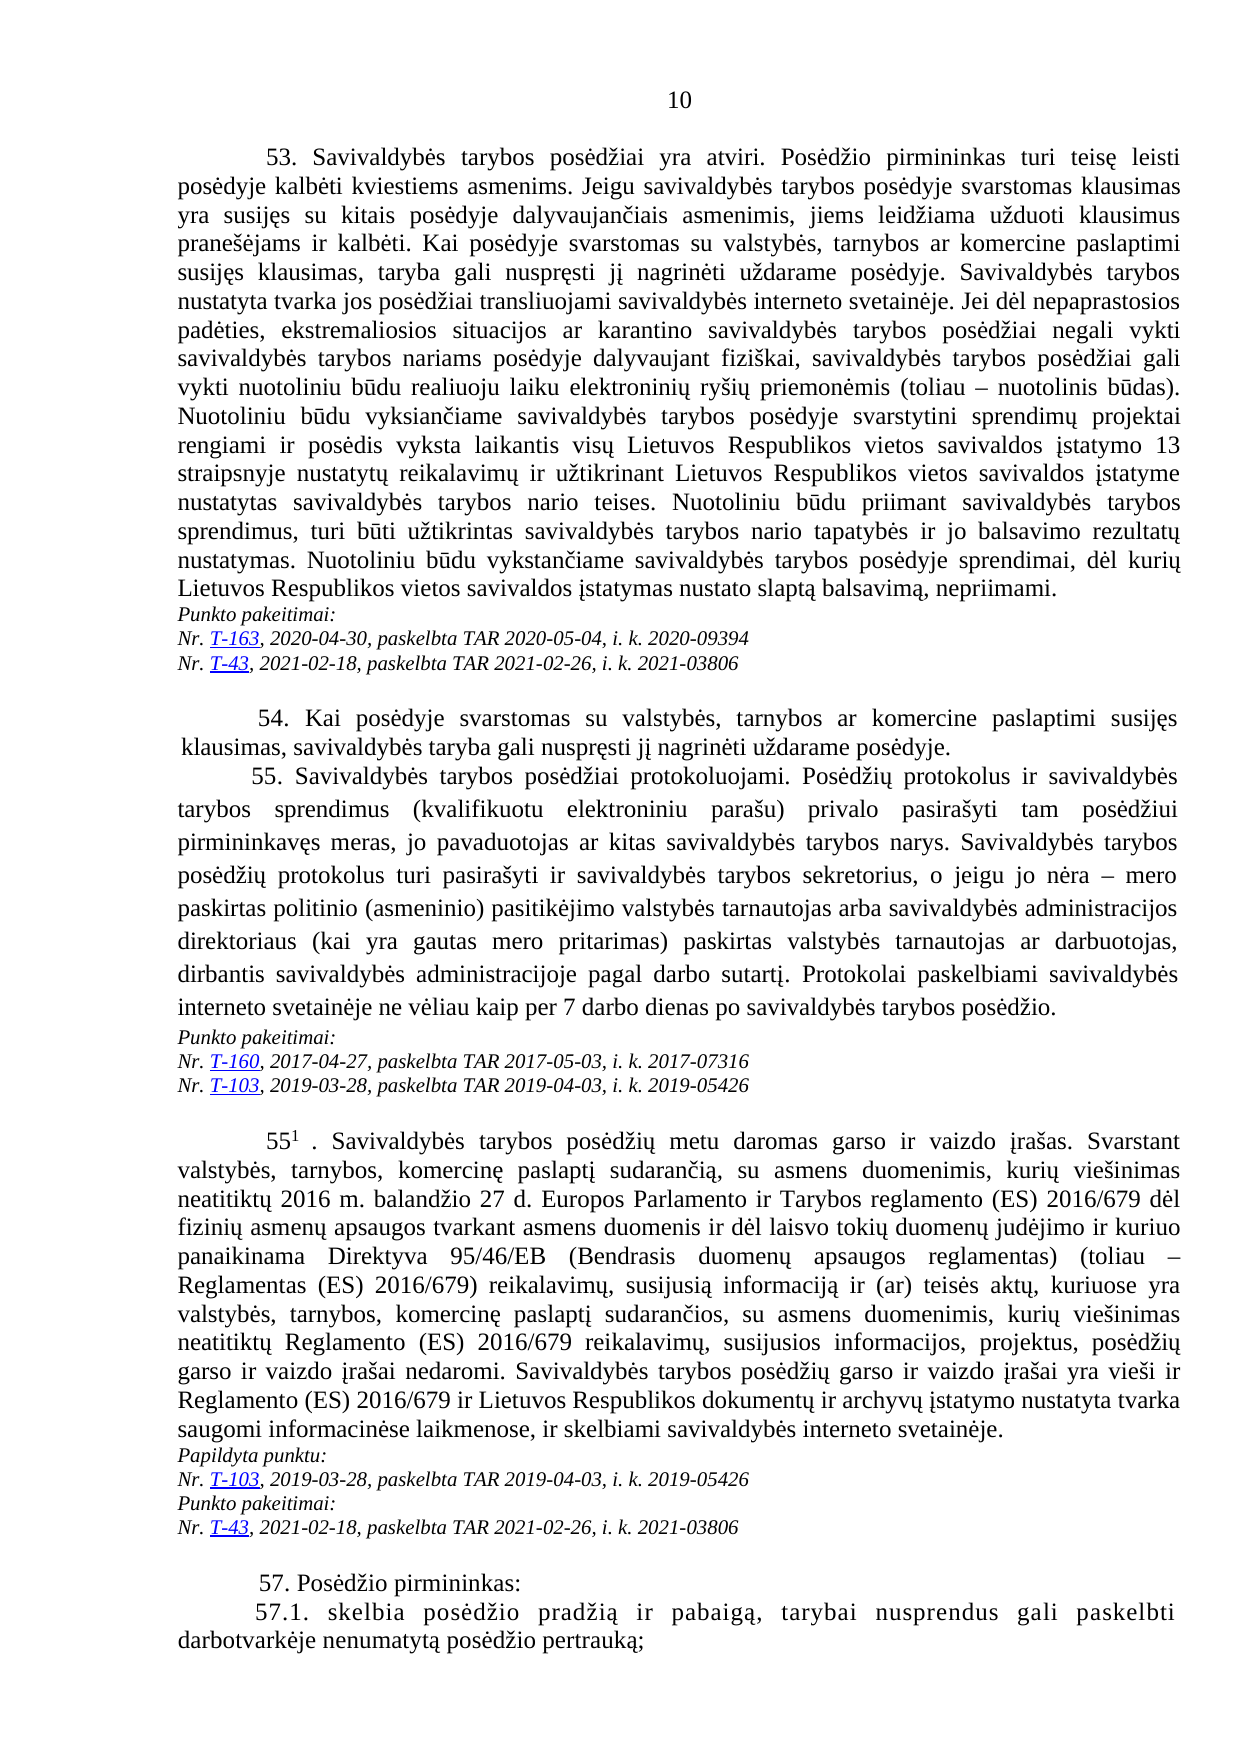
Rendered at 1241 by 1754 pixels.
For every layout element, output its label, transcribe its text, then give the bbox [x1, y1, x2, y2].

text Nr. T-103, 2019-03-28, paskelbta TAR 2019-04-03, i. k. 2019-05426 [177, 1073, 1181, 1097]
text Nr. T-160, 2017-04-27, paskelbta TAR 2017-05-03, i. k. 2017-07316 [177, 1049, 1181, 1073]
text Nr. T-163, 2020-04-30, paskelbta TAR 2020-05-04, i. k. 2020-09394 [177, 626, 1181, 650]
text Papildyta punktu: [177, 1442, 1181, 1467]
text Punkto pakeitimai: [177, 1025, 1181, 1049]
text 551 . Savivaldybės tarybos posėdžių metu daromas garso ir vaizdo įrašas. Svarstant valstybės, tarnybos, komercinę paslaptį sudarančią, su asmens duomenimis, kurių viešinimas neatitiktų 2016 m. balandžio 27 d. Europos Parlamento ir Tarybos reglamento (ES) 2016/679 dėl fizinių asmenų apsaugos tvarkant asmens duomenis ir dėl laisvo tokių duomenų judėjimo ir kuriuo panaikinama Direktyva 95/46/EB (Bendrasis duomenų apsaugos reglamentas) (toliau – Reglamentas (ES) 2016/679) reikalavimų, susijusią informaciją ir (ar) teisės aktų, kuriuose yra valstybės, tarnybos, komercinę paslaptį sudarančios, su asmens duomenimis, kurių viešinimas neatitiktų Reglamento (ES) 2016/679 reikalavimų, susijusios informacijos, projektus, posėdžių garso ir vaizdo įrašai nedaromi. Savivaldybės tarybos posėdžių garso ir vaizdo įrašai yra vieši ir Reglamento (ES) 2016/679 ir Lietuvos Respublikos dokumentų ir archyvų įstatymo nustatyta tvarka saugomi informacinėse laikmenose, ir skelbiami savivaldybės interneto svetainėje. [177, 1126, 1181, 1442]
text Punkto pakeitimai: [177, 1491, 1181, 1515]
text 57. Posėdžio pirmininkas: [259, 1567, 1181, 1596]
text 53. Savivaldybės tarybos posėdžiai yra atviri. Posėdžio pirmininkas turi teisę leisti posėdyje kalbėti kviestiems asmenims. Jeigu savivaldybės tarybos posėdyje svarstomas klausimas yra susijęs su kitais posėdyje dalyvaujančiais asmenimis, jiems leidžiama užduoti klausimus pranešėjams ir kalbėti. Kai posėdyje svarstomas su valstybės, tarnybos ar komercine paslaptimi susijęs klausimas, taryba gali nuspręsti jį nagrinėti uždarame posėdyje. Savivaldybės tarybos nustatyta tvarka jos posėdžiai transliuojami savivaldybės interneto svetainėje. Jei dėl nepaprastosios padėties, ekstremaliosios situacijos ar karantino savivaldybės tarybos posėdžiai negali vykti savivaldybės tarybos nariams posėdyje dalyvaujant fiziškai, savivaldybės tarybos posėdžiai gali vykti nuotoliniu būdu realiuoju laiku elektroninių ryšių priemonėmis (toliau – nuotolinis būdas). Nuotoliniu būdu vyksiančiame savivaldybės tarybos posėdyje svarstytini sprendimų projektai rengiami ir posėdis vyksta laikantis visų Lietuvos Respublikos vietos savivaldos įstatymo 13 straipsnyje nustatytų reikalavimų ir užtikrinant Lietuvos Respublikos vietos savivaldos įstatyme nustatytas savivaldybės tarybos nario teises. Nuotoliniu būdu priimant savivaldybės tarybos sprendimus, turi būti užtikrintas savivaldybės tarybos nario tapatybės ir jo balsavimo rezultatų nustatymas. Nuotoliniu būdu vykstančiame savivaldybės tarybos posėdyje sprendimai, dėl kurių Lietuvos Respublikos vietos savivaldos įstatymas nustato slaptą balsavimą, nepriimami. [177, 142, 1181, 602]
text 54. Kai posėdyje svarstomas su valstybės, tarnybos ar komercine paslaptimi susijęs klausimas, savivaldybės taryba gali nuspręsti jį nagrinėti uždarame posėdyje. [181, 703, 1179, 761]
text Nr. T-43, 2021-02-18, paskelbta TAR 2021-02-26, i. k. 2021-03806 [177, 650, 1181, 674]
text 57.1. skelbia posėdžio pradžią ir pabaigą, tarybai nusprendus gali paskelbti darbotvarkėje nenumatytą posėdžio pertrauką; [178, 1596, 1176, 1654]
text Nr. T-43, 2021-02-18, paskelbta TAR 2021-02-26, i. k. 2021-03806 [177, 1515, 1181, 1539]
text Nr. T-103, 2019-03-28, paskelbta TAR 2019-04-03, i. k. 2019-05426 [177, 1467, 1181, 1491]
text Punkto pakeitimai: [177, 602, 1181, 626]
text 55. Savivaldybės tarybos posėdžiai protokoluojami. Posėdžių protokolus ir savivaldybės tarybos sprendimus (kvalifikuotu elektroniniu parašu) privalo pasirašyti tam posėdžiui pirmininkavęs meras, jo pavaduotojas ar kitas savivaldybės tarybos narys. Savivaldybės tarybos posėdžių protokolus turi pasirašyti ir savivaldybės tarybos sekretorius, o jeigu jo nėra – mero paskirtas politinio (asmeninio) pasitikėjimo valstybės tarnautojas arba savivaldybės administracijos direktoriaus (kai yra gautas mero pritarimas) paskirtas valstybės tarnautojas ar darbuotojas, dirbantis savivaldybės administracijoje pagal darbo sutartį. Protokolai paskelbiami savivaldybės interneto svetainėje ne vėliau kaip per 7 darbo dienas po savivaldybės tarybos posėdžio. [177, 761, 1178, 1021]
